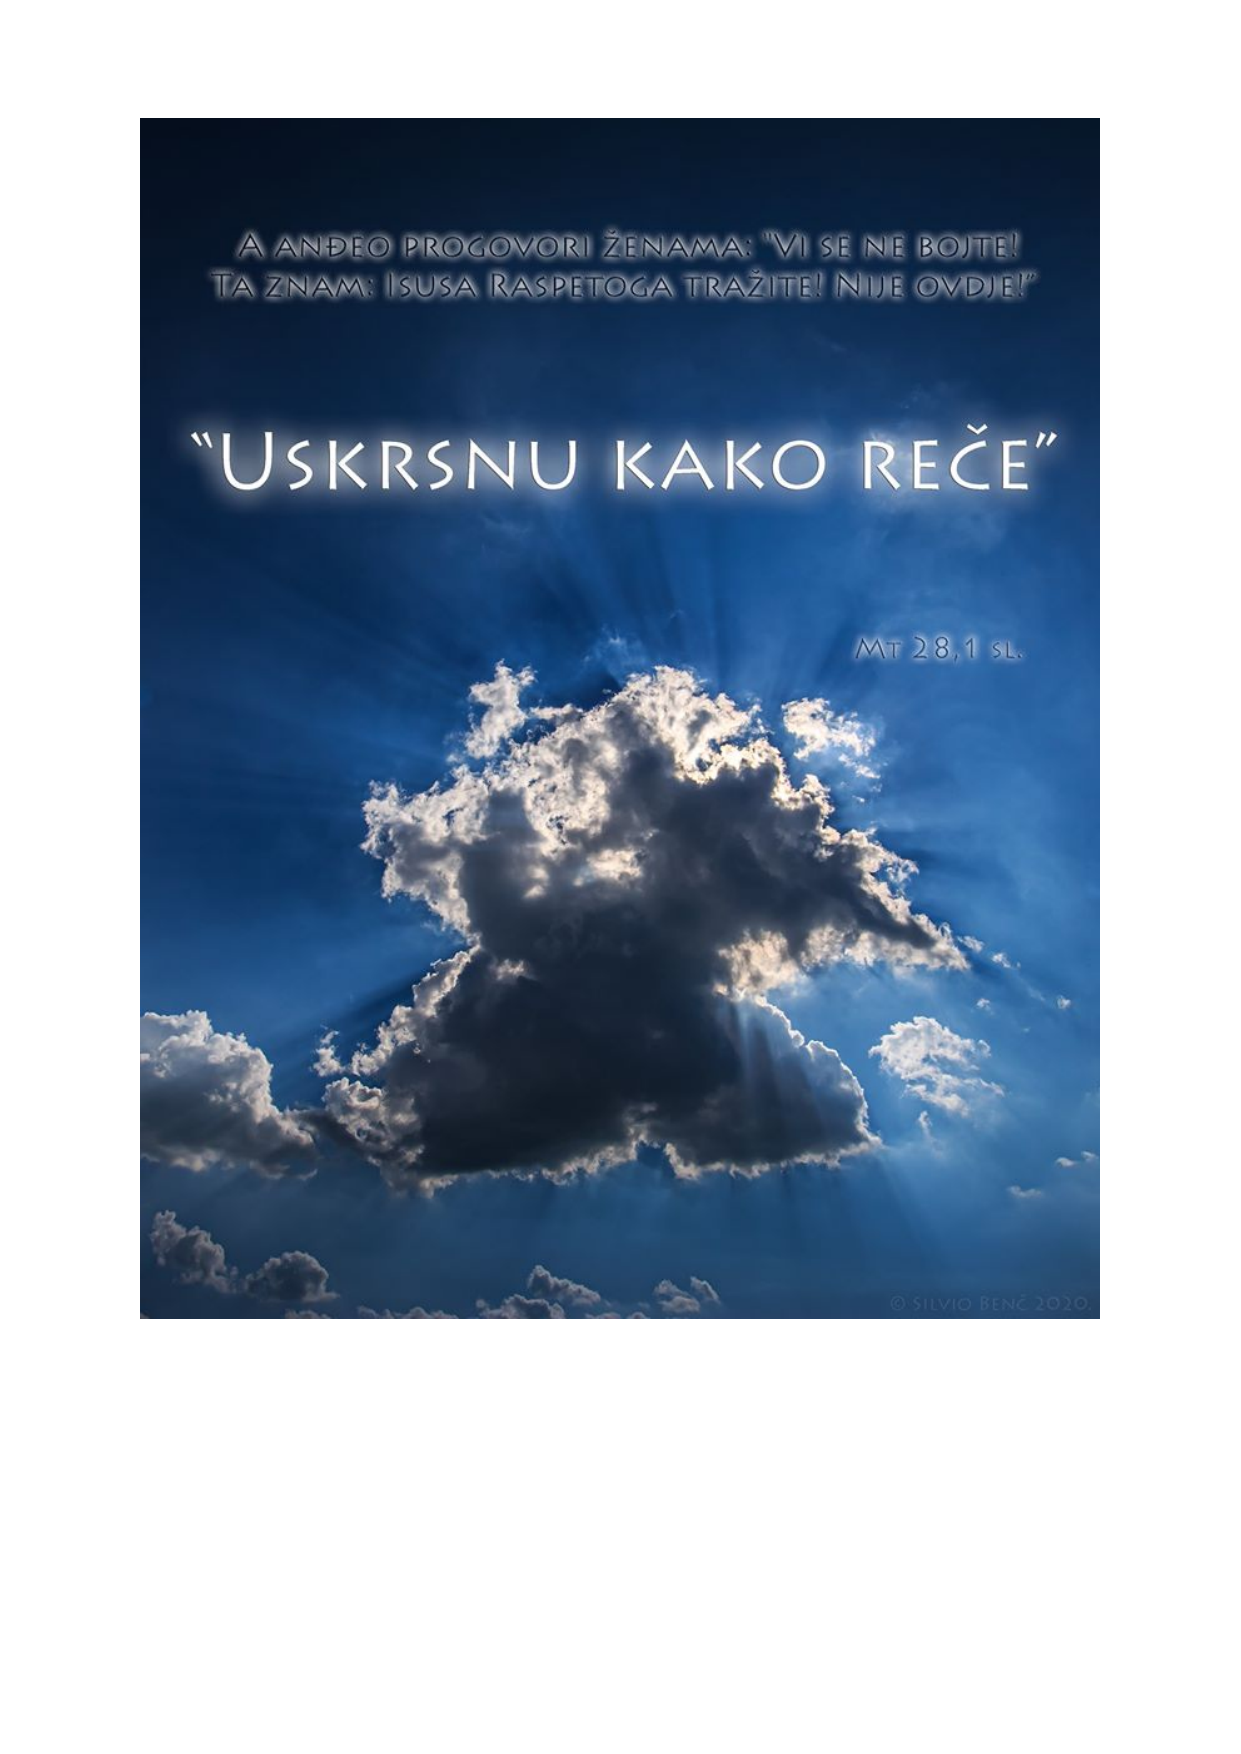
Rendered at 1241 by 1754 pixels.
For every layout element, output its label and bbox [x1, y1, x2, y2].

picture [140, 118, 1100, 1319]
